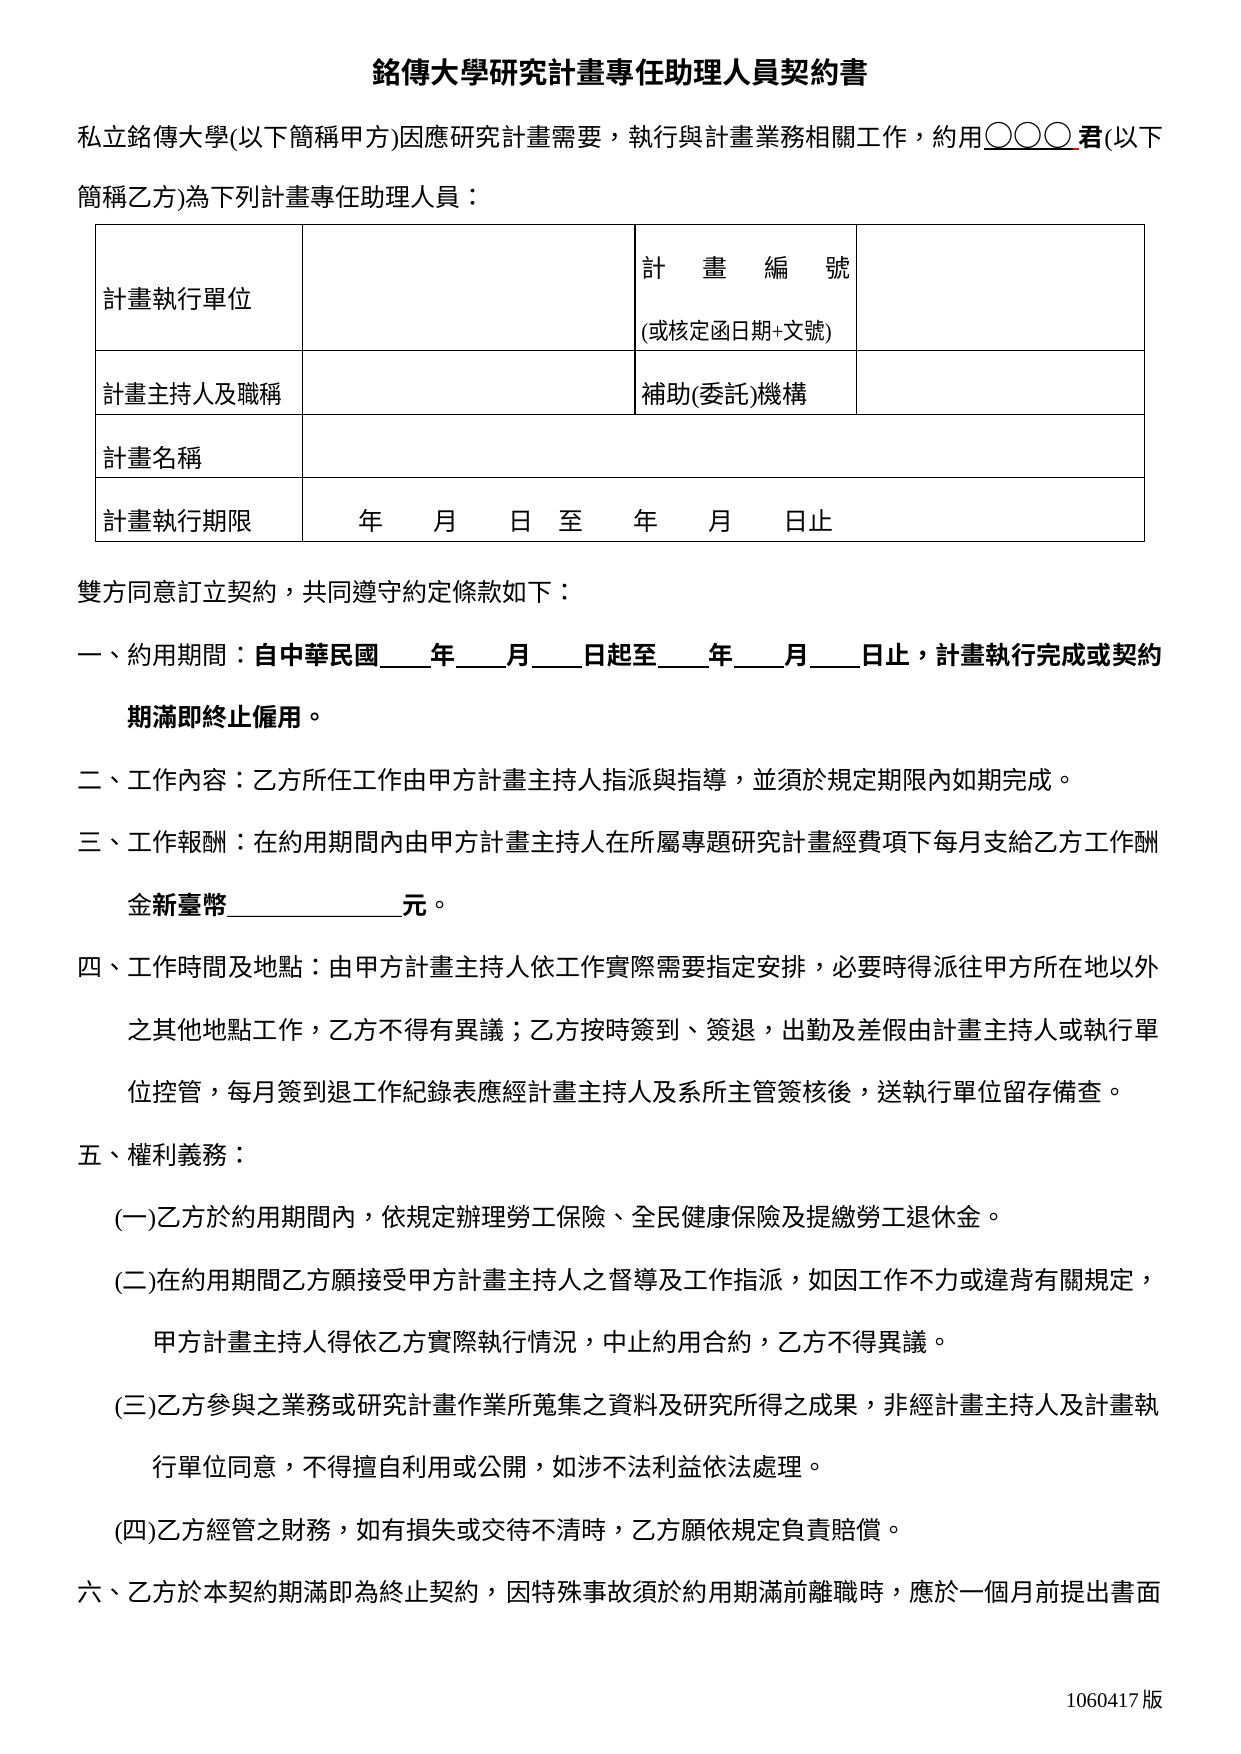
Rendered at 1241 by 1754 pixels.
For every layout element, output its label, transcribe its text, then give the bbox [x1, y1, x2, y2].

table_header [857, 225, 1144, 350]
text 銘傳大學研究計畫專任助理人員契約書 [77, 29, 1163, 92]
table_cell [857, 351, 1144, 414]
table_header [303, 225, 634, 350]
table_cell [303, 415, 1144, 477]
table_cell [303, 351, 634, 414]
text 二、工作內容：乙方所任工作由甲方計畫主持人指派與指導，並須於規定期限內如期完成。 [77, 737, 1163, 799]
table_cell 計畫主持人及職稱 [96, 351, 302, 414]
table_header 計畫編號 (或核定函日期+文號) [636, 225, 856, 350]
table_header 計畫執行單位 [96, 225, 302, 350]
table_cell 年 月 日 至 年 月 日止 [303, 478, 1144, 541]
table_cell 計畫名稱 [96, 415, 302, 477]
text (一)乙方於約用期間內，依規定辦理勞工保險、全民健康保險及提繳勞工退休金。 [114, 1174, 1163, 1237]
text 六、乙方於本契約期滿即為終止契約，因特殊事故須於約用期滿前離職時，應於一個月前提出書面 [77, 1549, 1163, 1612]
text 私立銘傳大學(以下簡稱甲方)因應研究計畫需要，執行與計畫業務相關工作，約用○○○ 君(以下簡稱乙方)為下列計畫專任助理人員： [77, 92, 1163, 217]
text 雙方同意訂立契約，共同遵守約定條款如下： [77, 549, 1163, 612]
table_cell 補助(委託)機構 [636, 351, 856, 414]
text (三)乙方參與之業務或研究計畫作業所蒐集之資料及研究所得之成果，非經計畫主持人及計畫執行單位同意，不得擅自利用或公開，如涉不法利益依法處理。 [114, 1362, 1163, 1487]
text 三、工作報酬：在約用期間內由甲方計畫主持人在所屬專題研究計畫經費項下每月支給乙方工作酬金新臺幣＿＿＿＿＿＿＿元。 [77, 799, 1163, 924]
text 四、工作時間及地點：由甲方計畫主持人依工作實際需要指定安排，必要時得派往甲方所在地以外之其他地點工作，乙方不得有異議；乙方按時簽到、簽退，出勤及差假由計畫主持人或執行單位控管，每月簽到退工作紀錄表應經計畫主持人及系所主管簽核後，送執行單位留存備查。 [77, 924, 1163, 1112]
text 五、權利義務： [77, 1112, 1163, 1174]
text (二)在約用期間乙方願接受甲方計畫主持人之督導及工作指派，如因工作不力或違背有關規定，甲方計畫主持人得依乙方實際執行情況，中止約用合約，乙方不得異議。 [114, 1237, 1163, 1362]
text (四)乙方經管之財務，如有損失或交待不清時，乙方願依規定負責賠償。 [114, 1487, 1163, 1549]
text 一、約用期間：自中華民國 年 月 日起至 年 月 日止，計畫執行完成或契約期滿即終止僱用。 [77, 612, 1163, 737]
table_cell 計畫執行期限 [96, 478, 302, 541]
